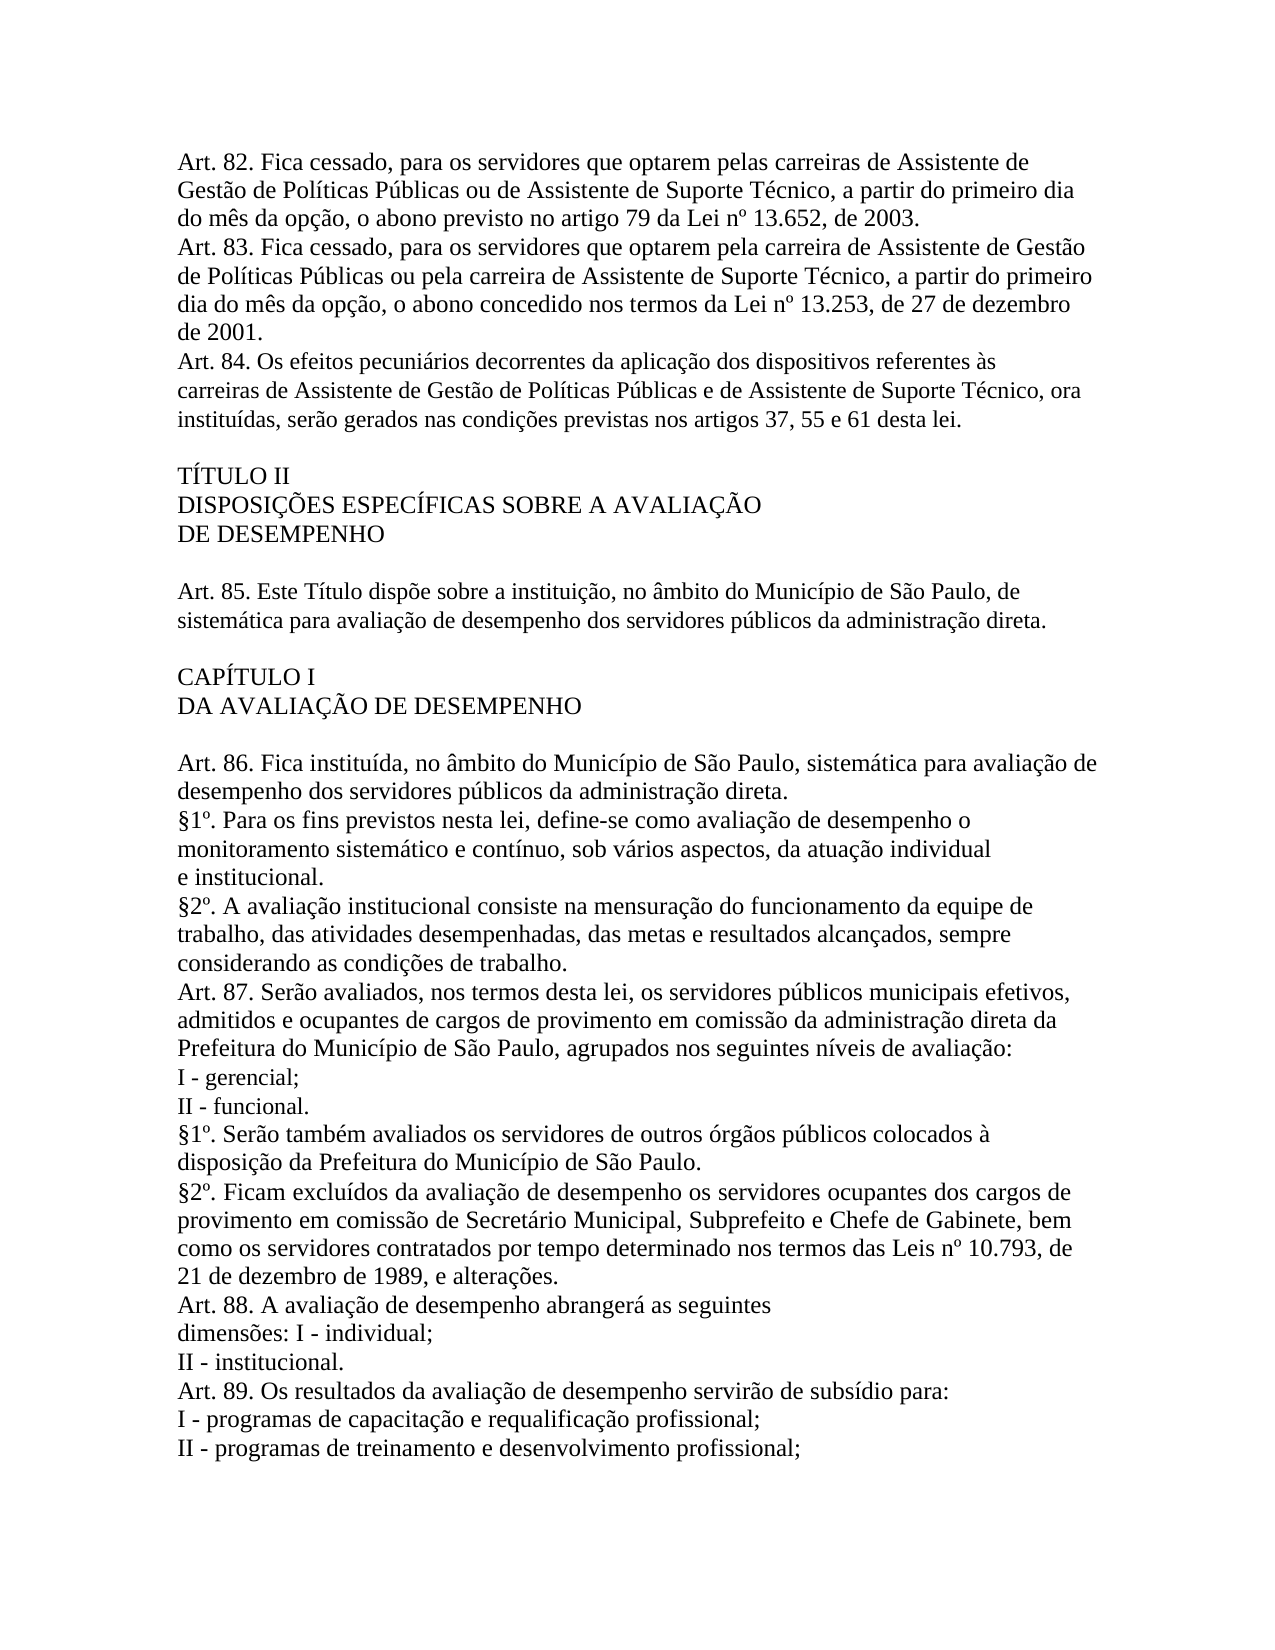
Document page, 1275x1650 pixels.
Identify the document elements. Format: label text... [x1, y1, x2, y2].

list 1º. Para os fins previstos nesta lei, define-se como avaliação de desempenho o monitoramento sistemático e contínuo, sob vários aspectos, da atuação individual e institucional. [177, 806, 1008, 891]
list 2º. A avaliação institucional consiste na mensuração do funcionamento da equipe de trabalho, das atividades desempenhadas, das metas e resultados alcançados, sempre considerando as condições de trabalho. [177, 892, 1039, 976]
text Art. 85. Este Título dispõe sobre a instituição, no âmbito do Município de São Paulo, de sistemática para avaliação de desempenho dos servidores públicos da administração direta. [177, 577, 1085, 633]
text DISPOSIÇÕES ESPECÍFICAS SOBRE A AVALIAÇÃO [177, 490, 1125, 519]
text I - gerencial; II - funcional. [177, 1063, 314, 1119]
text Art. 89. Os resultados da avaliação de desempenho servirão de subsídio para: I - programas de capacitação e requalificação profissional; [177, 1377, 950, 1433]
text Art. 88. A avaliação de desempenho abrangerá as seguintes dimensões: I - individual; [177, 1292, 889, 1347]
text II - institucional. [177, 1347, 1125, 1376]
list 2º. Ficam excluídos da avaliação de desempenho os servidores ocupantes dos cargos de provimento em comissão de Secretário Municipal, Subprefeito e Chefe de Gabinete, bem como os servidores contratados por tempo determinado nos termos das Leis nº 10.793, de 21 de dezembro de 1989, e alterações. [177, 1177, 1073, 1290]
text II - programas de treinamento e desenvolvimento profissional; [177, 1433, 1125, 1462]
text Art. 84. Os efeitos pecuniários decorrentes da aplicação dos dispositivos referentes às carreiras de Assistente de Gestão de Políticas Públicas e de Assistente de Suporte Técnico, ora instituídas, serão gerados nas condições previstas nos artigos 37, 55 e 61 desta lei. [177, 347, 1083, 432]
text Art. 82. Fica cessado, para os servidores que optarem pelas carreiras de Assistente de Gestão de Políticas Públicas ou de Assistente de Suporte Técnico, a partir do primeiro dia do mês da opção, o abono previsto no artigo 79 da Lei nº 13.652, de 2003. [177, 147, 1075, 232]
text Art. 87. Serão avaliados, nos termos desta lei, os servidores públicos municipais efetivos, admitidos e ocupantes de cargos de provimento em comissão da administração direta da Prefeitura do Município de São Paulo, agrupados nos seguintes níveis de avaliação: [177, 977, 1071, 1062]
text DA AVALIAÇÃO DE DESEMPENHO [177, 691, 1125, 719]
text DE DESEMPENHO [177, 519, 1125, 547]
text Art. 86. Fica instituída, no âmbito do Município de São Paulo, sistemática para avaliação de desempenho dos servidores públicos da administração direta. [177, 749, 1098, 805]
text TÍTULO II [177, 461, 1125, 490]
list 1º. Serão também avaliados os servidores de outros órgãos públicos colocados à disposição da Prefeitura do Município de São Paulo. [177, 1121, 996, 1176]
text Art. 83. Fica cessado, para os servidores que optarem pela carreira de Assistente de Gestão de Políticas Públicas ou pela carreira de Assistente de Suporte Técnico, a partir do primeiro dia do mês da opção, o abono concedido nos termos da Lei nº 13.253, de 27 de dezembro de 2001. [177, 233, 1094, 346]
text CAPÍTULO I [177, 662, 1125, 691]
